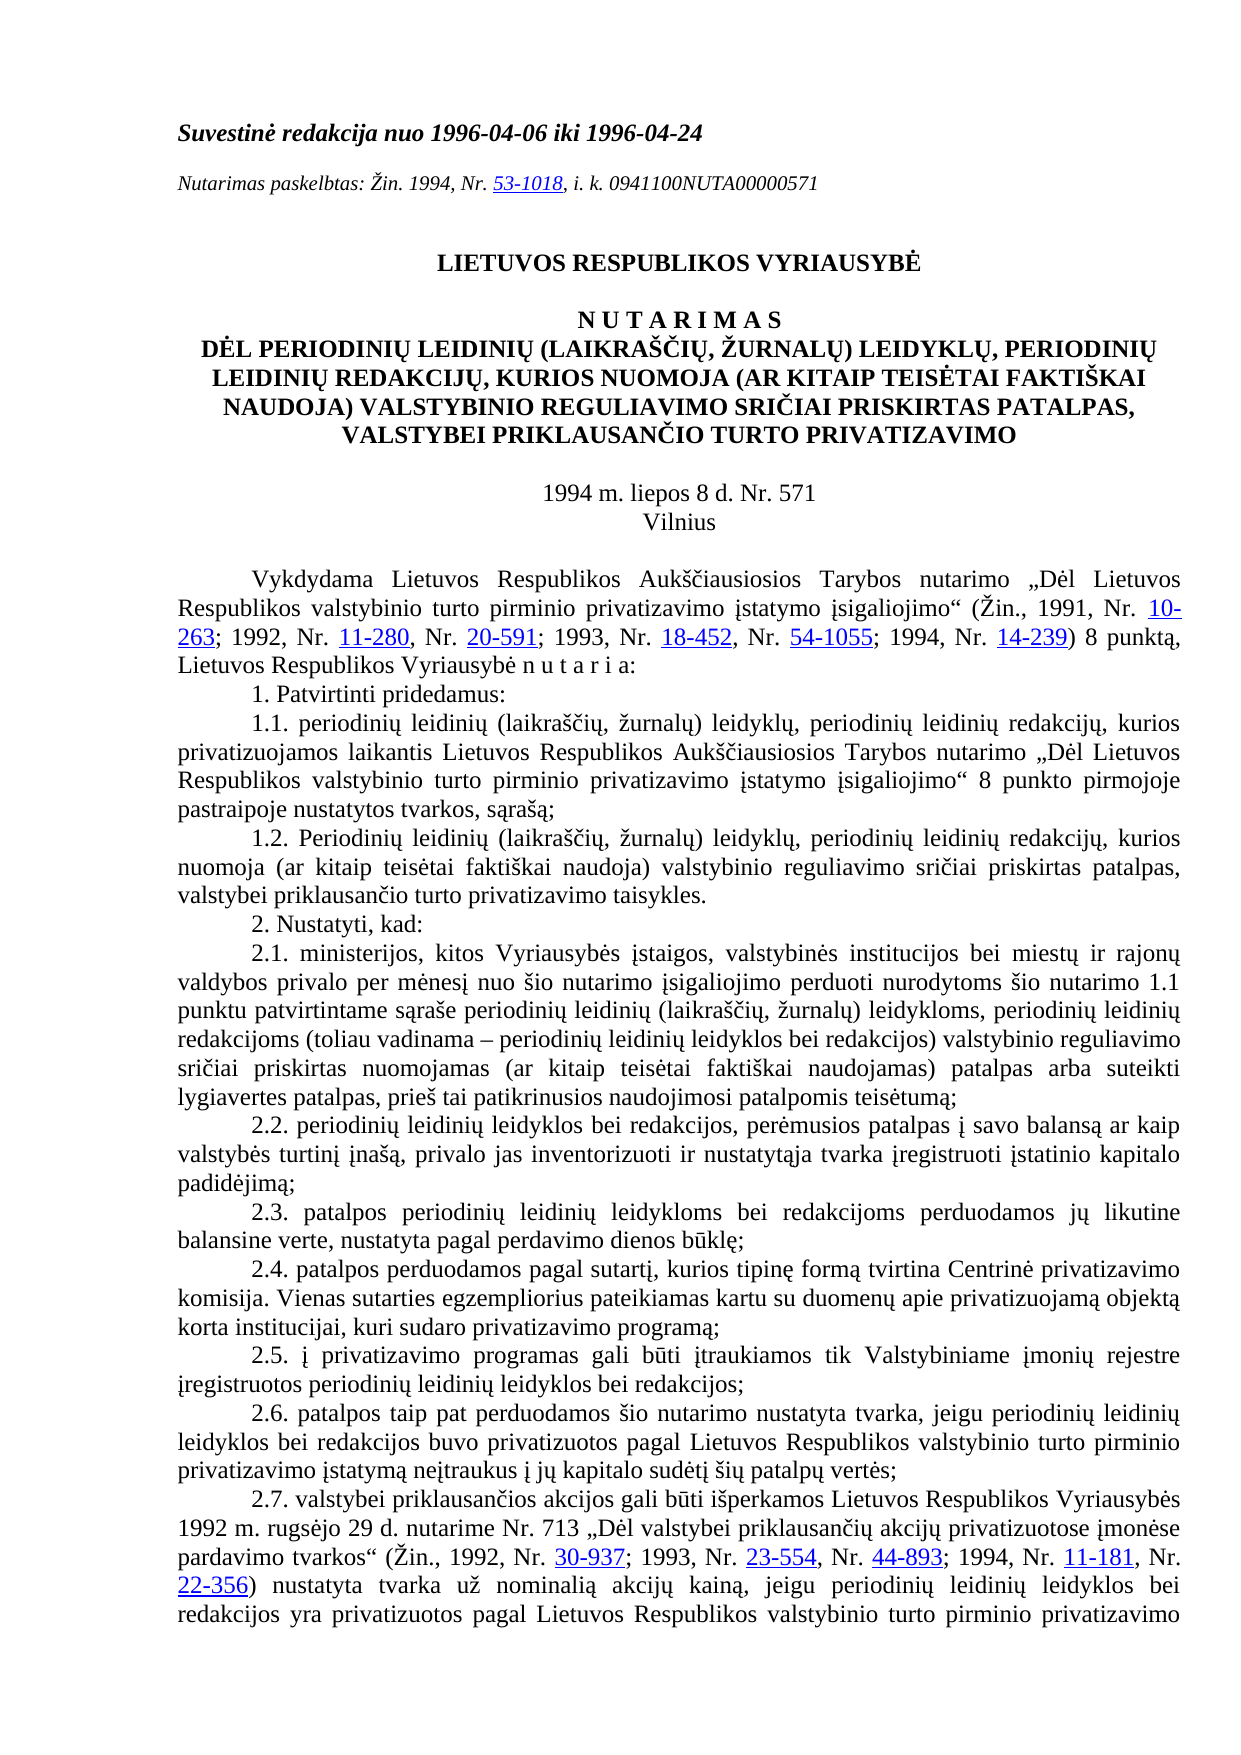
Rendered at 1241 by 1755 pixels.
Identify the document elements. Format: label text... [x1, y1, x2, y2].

text 1.1. periodinių leidinių (laikraščių, žurnalų) leidyklų, periodinių leidinių redakcijų, kurios privatizuojamos laikantis Lietuvos Respublikos Aukščiausiosios Tarybos nutarimo „Dėl Lietuvos Respublikos valstybinio turto pirminio privatizavimo įstatymo įsigaliojimo“ 8 punkto pirmojoje pastraipoje nustatytos tvarkos, sąrašą; [177, 708, 1181, 823]
text 1. Patvirtinti pridedamus: [177, 679, 1181, 708]
text 2.6. patalpos taip pat perduodamos šio nutarimo nustatyta tvarka, jeigu periodinių leidinių leidyklos bei redakcijos buvo privatizuotos pagal Lietuvos Respublikos valstybinio turto pirminio privatizavimo įstatymą neįtraukus į jų kapitalo sudėtį šių patalpų vertės; [177, 1398, 1181, 1484]
text Vilnius [177, 507, 1181, 535]
text N U T A R I M A S [177, 305, 1181, 334]
text 1.2. Periodinių leidinių (laikraščių, žurnalų) leidyklų, periodinių leidinių redakcijų, kurios nuomoja (ar kitaip teisėtai faktiškai naudoja) valstybinio reguliavimo sričiai priskirtas patalpas, valstybei priklausančio turto privatizavimo taisykles. [177, 823, 1181, 909]
text Nutarimas paskelbtas: Žin. 1994, Nr. 53-1018, i. k. 0941100NUTA00000571 [177, 171, 1181, 195]
text 2.1. ministerijos, kitos Vyriausybės įstaigos, valstybinės institucijos bei miestų ir rajonų valdybos privalo per mėnesį nuo šio nutarimo įsigaliojimo perduoti nurodytoms šio nutarimo 1.1 punktu patvirtintame sąraše periodinių leidinių (laikraščių, žurnalų) leidykloms, periodinių leidinių redakcijoms (toliau vadinama – periodinių leidinių leidyklos bei redakcijos) valstybinio reguliavimo sričiai priskirtas nuomojamas (ar kitaip teisėtai faktiškai naudojamas) patalpas arba suteikti lygiavertes patalpas, prieš tai patikrinusios naudojimosi patalpomis teisėtumą; [177, 938, 1181, 1110]
text DĖL PERIODINIŲ LEIDINIŲ (LAIKRAŠČIŲ, ŽURNALŲ) LEIDYKLŲ, PERIODINIŲ LEIDINIŲ REDAKCIJŲ, KURIOS NUOMOJA (AR KITAIP TEISĖTAI FAKTIŠKAI NAUDOJA) VALSTYBINIO REGULIAVIMO SRIČIAI PRISKIRTAS PATALPAS, VALSTYBEI PRIKLAUSANČIO TURTO PRIVATIZAVIMO [177, 334, 1181, 449]
text 2.4. patalpos perduodamos pagal sutartį, kurios tipinę formą tvirtina Centrinė privatizavimo komisija. Vienas sutarties egzempliorius pateikiamas kartu su duomenų apie privatizuojamą objektą korta institucijai, kuri sudaro privatizavimo programą; [177, 1254, 1181, 1340]
text 2.5. į privatizavimo programas gali būti įtraukiamos tik Valstybiniame įmonių rejestre įregistruotos periodinių leidinių leidyklos bei redakcijos; [177, 1340, 1181, 1398]
text Suvestinė redakcija nuo 1996-04-06 iki 1996-04-24 [177, 118, 1181, 147]
text 2.3. patalpos periodinių leidinių leidykloms bei redakcijoms perduodamos jų likutine balansine verte, nustatyta pagal perdavimo dienos būklę; [177, 1197, 1181, 1254]
text 2.2. periodinių leidinių leidyklos bei redakcijos, perėmusios patalpas į savo balansą ar kaip valstybės turtinį įnašą, privalo jas inventorizuoti ir nustatytąja tvarka įregistruoti įstatinio kapitalo padidėjimą; [177, 1110, 1181, 1197]
text LIETUVOS RESPUBLIKOS VYRIAUSYBĖ [177, 248, 1181, 277]
text 1994 m. liepos 8 d. Nr. 571 [177, 478, 1181, 507]
text Vykdydama Lietuvos Respublikos Aukščiausiosios Tarybos nutarimo „Dėl Lietuvos Respublikos valstybinio turto pirminio privatizavimo įstatymo įsigaliojimo“ (Žin., 1991, Nr. 10-263; 1992, Nr. 11-280, Nr. 20-591; 1993, Nr. 18-452, Nr. 54-1055; 1994, Nr. 14-239) 8 punktą, Lietuvos Respublikos Vyriausybė nutaria: [177, 564, 1181, 679]
text 2.7. valstybei priklausančios akcijos gali būti išperkamos Lietuvos Respublikos Vyriausybės 1992 m. rugsėjo 29 d. nutarime Nr. 713 „Dėl valstybei priklausančių akcijų privatizuotose įmonėse pardavimo tvarkos“ (Žin., 1992, Nr. 30-937; 1993, Nr. 23-554, Nr. 44-893; 1994, Nr. 11-181, Nr. 22-356) nustatyta tvarka už nominalią akcijų kainą, jeigu periodinių leidinių leidyklos bei redakcijos yra privatizuotos pagal Lietuvos Respublikos valstybinio turto pirminio privatizavimo [177, 1484, 1181, 1628]
text 2. Nustatyti, kad: [177, 909, 1181, 938]
